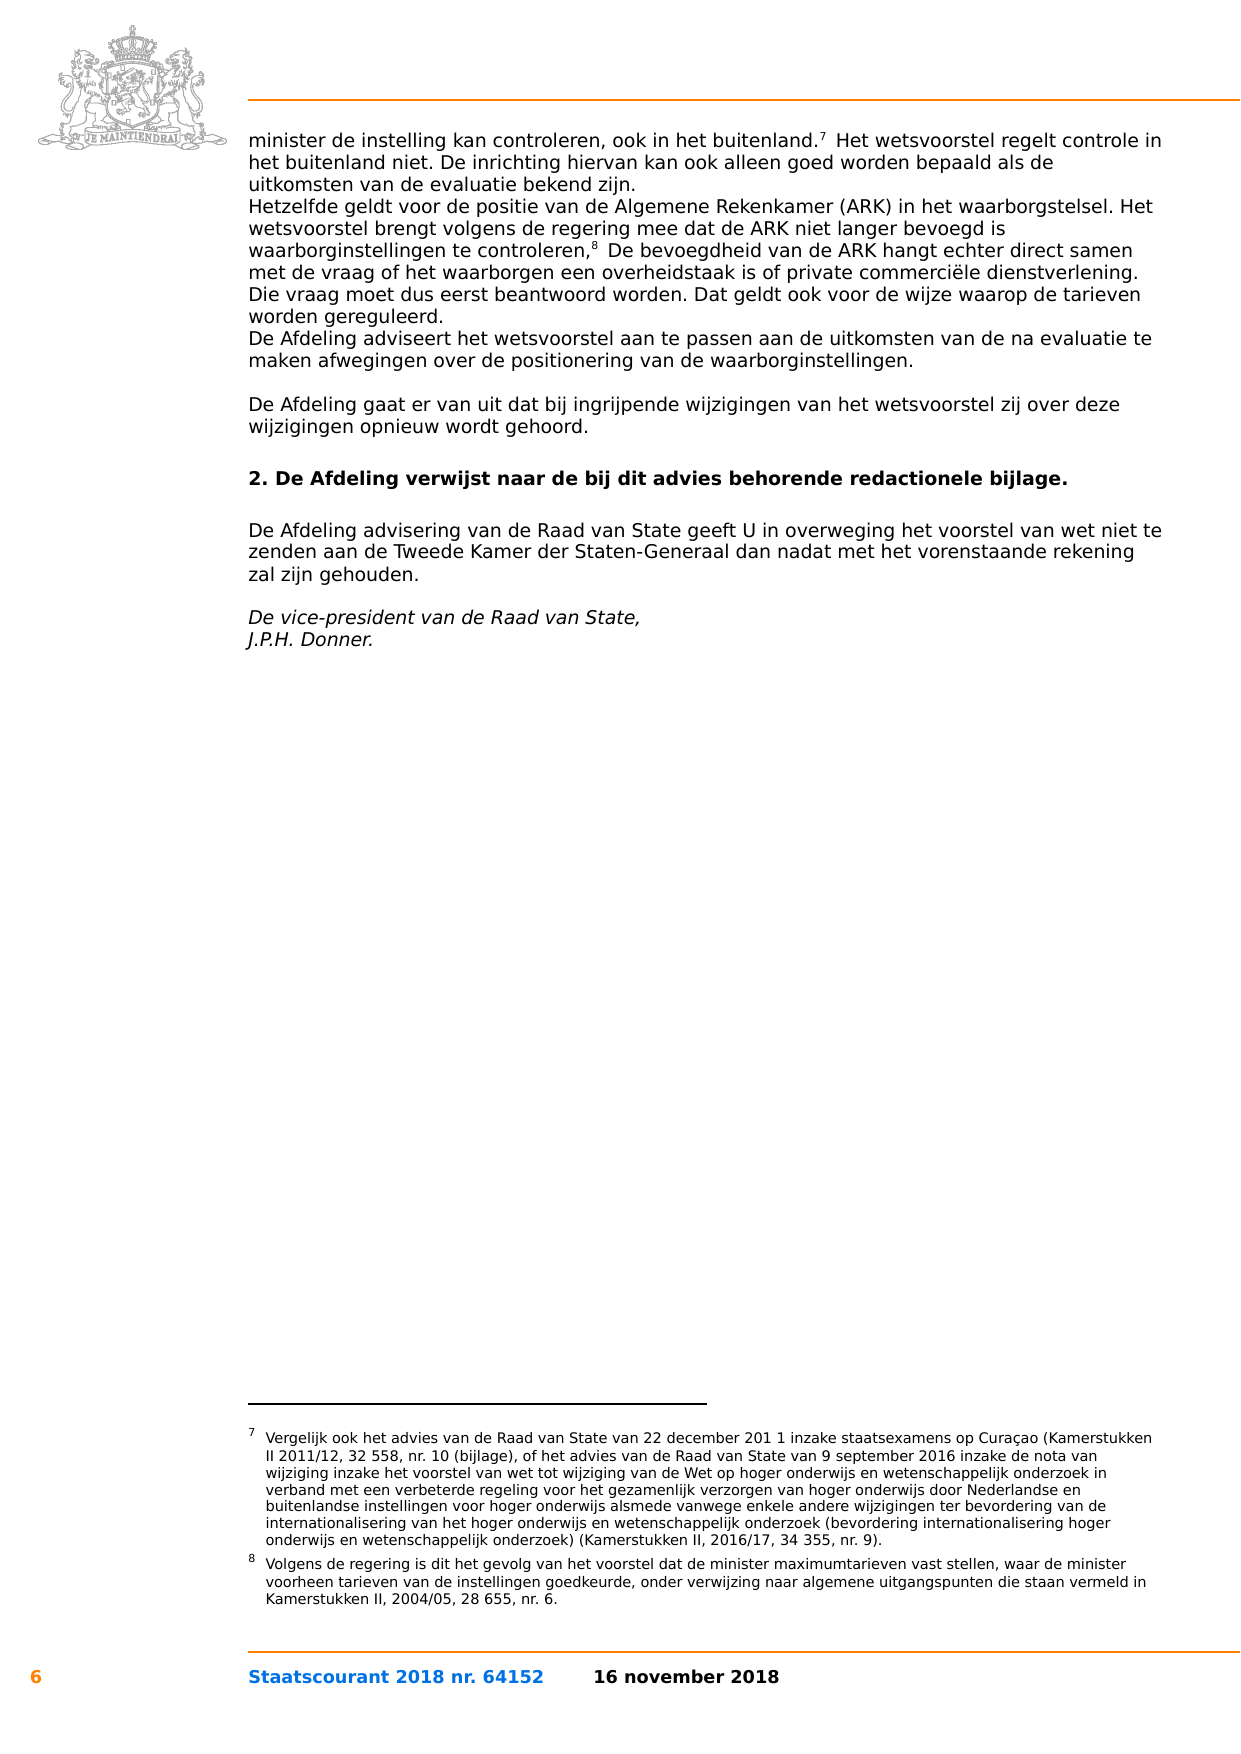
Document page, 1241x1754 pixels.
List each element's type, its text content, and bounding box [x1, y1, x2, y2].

text De vice-president van de Raad van State, J.P.H. Donner. [248, 607, 1163, 651]
text De Afdeling gaat er van uit dat bij ingrijpende wijzigingen van het wetsvoorstel zij over deze wijzigingen opnieuw wordt gehoord. [248, 393, 1163, 437]
text minister de instelling kan controleren, ook in het buitenland. Het wetsvoorstel regelt controle in het buitenland niet. De inrichting hiervan kan ook alleen goed worden bepaald als de uitkomsten van de evaluatie bekend zijn. [248, 130, 1163, 196]
text De Afdeling adviseert het wetsvoorstel aan te passen aan de uitkomsten van de na evaluatie te maken afwegingen over de positionering van de waarborginstellingen. [248, 328, 1163, 372]
subtitle 2. De Afdeling verwijst naar de bij dit advies behorende redactionele bijlage. [248, 467, 1163, 489]
text Vergelijk ook het advies van de Raad van State van 22 december 201 1 inzake staatsexamens op Curaçao (Kamerstukken II 2011/12, 32 558, nr. 10 (bijlage), of het advies van de Raad van State van 9 september 2016 inzake de nota van wijziging inzake het voorstel van wet tot wijziging van de Wet op hoger onderwijs en wetenschappelijk onderzoek in verband met een verbeterde regeling voor het gezamenlijk verzorgen van hoger onderwijs door Nederlandse en buitenlandse instellingen voor hoger onderwijs alsmede vanwege enkele andere wijzigingen ter bevordering van de internationalisering van het hoger onderwijs en wetenschappelijk onderzoek (bevordering internationalisering hoger onderwijs en wetenschappelijk onderzoek) (Kamerstukken II, 2016/17, 34 355, nr. 9). [248, 1426, 1163, 1549]
text Volgens de regering is dit het gevolg van het voorstel dat de minister maximumtarieven vast stellen, waar de minister voorheen tarieven van de instellingen goedkeurde, onder verwijzing naar algemene uitgangspunten die staan vermeld in Kamerstukken II, 2004/05, 28 655, nr. 6. [248, 1552, 1163, 1608]
text Hetzelfde geldt voor de positie van de Algemene Rekenkamer (ARK) in het waarborgstelsel. Het wetsvoorstel brengt volgens de regering mee dat de ARK niet langer bevoegd is waarborginstellingen te controleren, De bevoegdheid van de ARK hangt echter direct samen met de vraag of het waarborgen een overheidstaak is of private commerciële dienstverlening. Die vraag moet dus eerst beantwoord worden. Dat geldt ook voor de wijze waarop de tarieven worden gereguleerd. [248, 196, 1163, 328]
picture [38, 25, 227, 150]
text De Afdeling advisering van de Raad van State geeft U in overweging het voorstel van wet niet te zenden aan de Tweede Kamer der Staten-Generaal dan nadat met het vorenstaande rekening zal zijn gehouden. [248, 519, 1163, 585]
